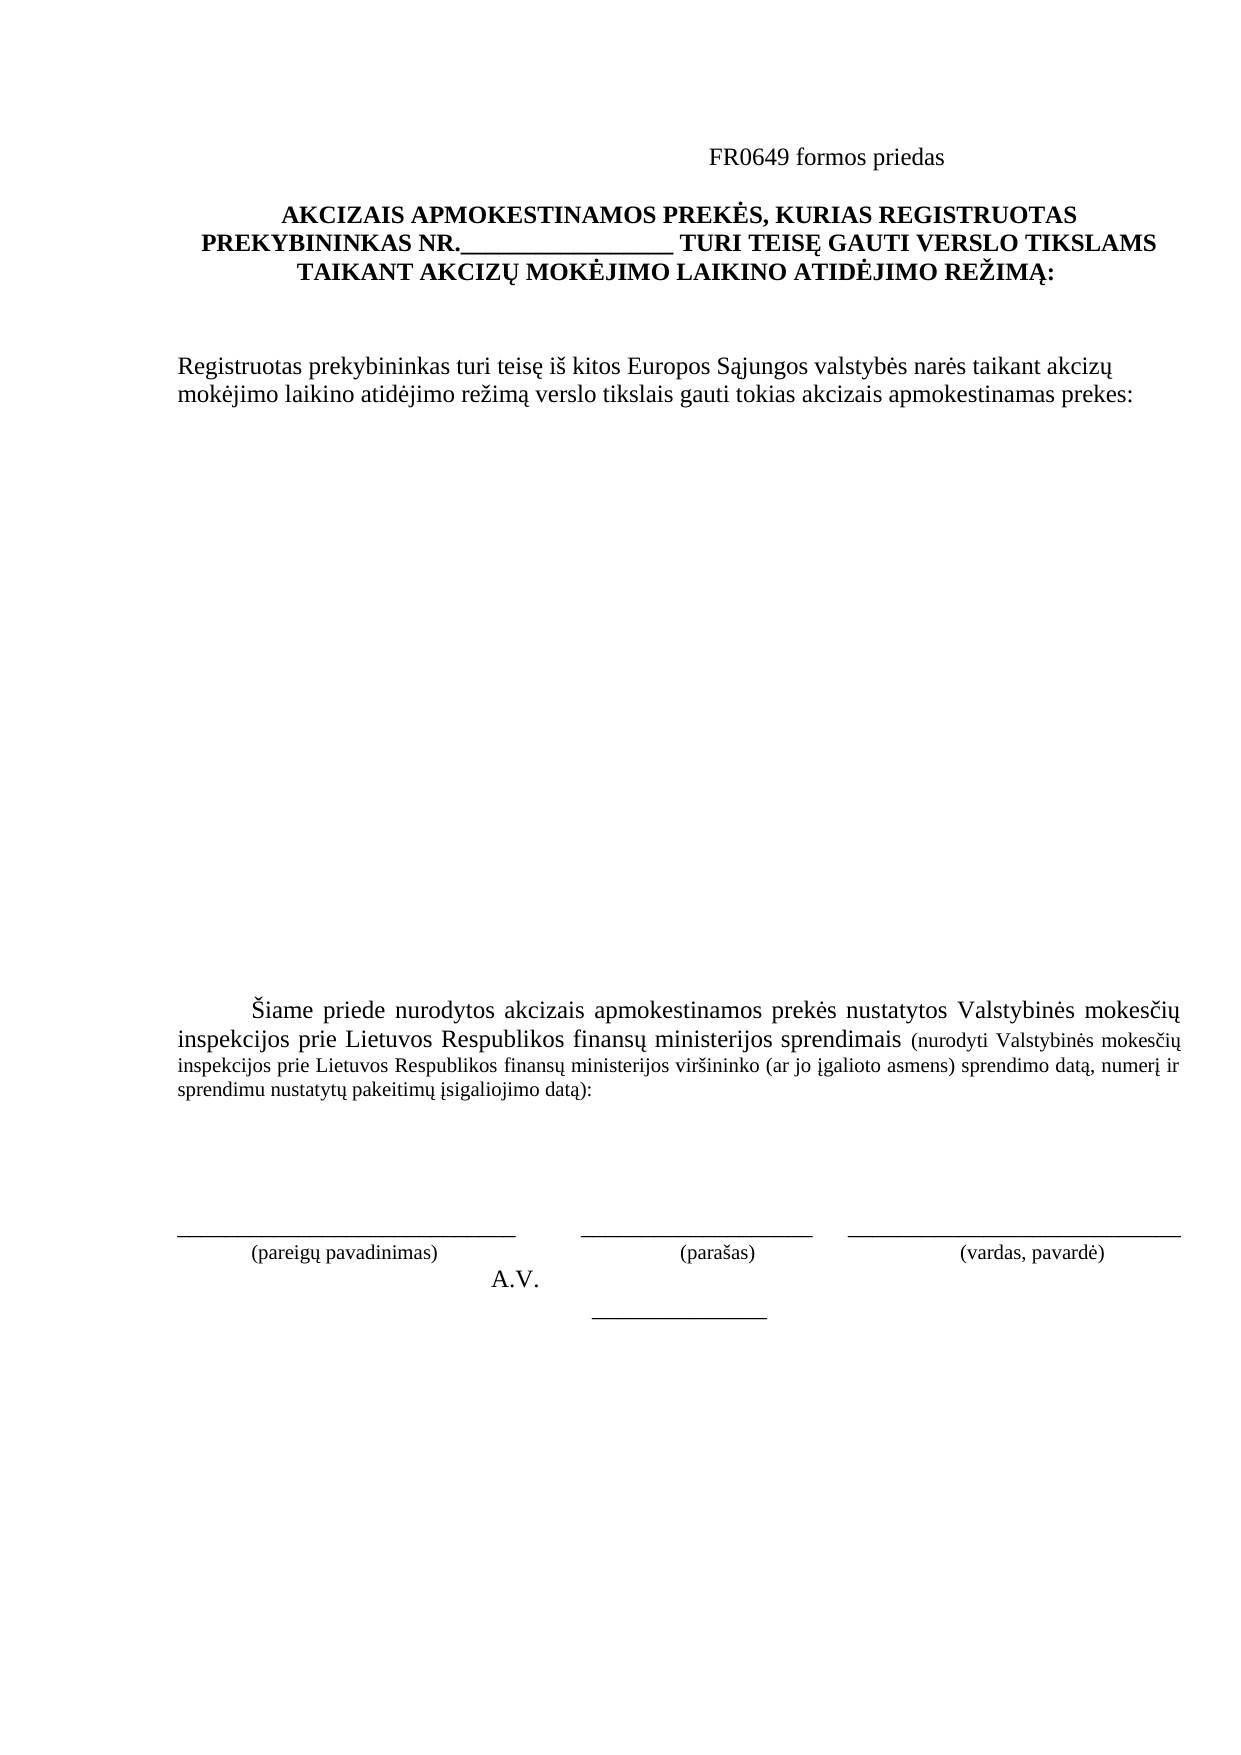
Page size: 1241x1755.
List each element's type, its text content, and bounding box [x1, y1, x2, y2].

text Registruotas prekybininkas turi teisę iš kitos Europos Sąjungos valstybės narės taikant akcizų mokėjimo laikino atidėjimo režimą verslo tikslais gauti tokias akcizais apmokestinamas prekes: [177, 351, 1181, 408]
text A.V. [177, 1264, 1181, 1293]
text (pareigų pavadinimas) (parašas) (vardas, pavardė) [177, 1240, 1181, 1264]
text AKCIZAIS APMOKESTINAMOS PREKĖS, KURIAS REGISTRUOTAS PREKYBININKAS NR._________________ TURI TEISĘ GAUTI VERSLO TIKSLAMS TAIKANT AKCIZŲ MOKĖJIMO LAIKINO ATIDĖJIMO REŽIMĄ: [177, 200, 1181, 286]
text Šiame priede nurodytos akcizais apmokestinamos prekės nustatytos Valstybinės mokesčių inspekcijos prie Lietuvos Respublikos finansų ministerijos sprendimais (nurodyti Valstybinės mokesčių inspekcijos prie Lietuvos Respublikos finansų ministerijos viršininko (ar jo įgalioto asmens) sprendimo datą, numerį ir sprendimu nustatytų pakeitimų įsigaliojimo datą): [177, 995, 1181, 1101]
text ______________ [177, 1293, 1181, 1321]
text FR0649 formos priedas [177, 142, 1181, 171]
